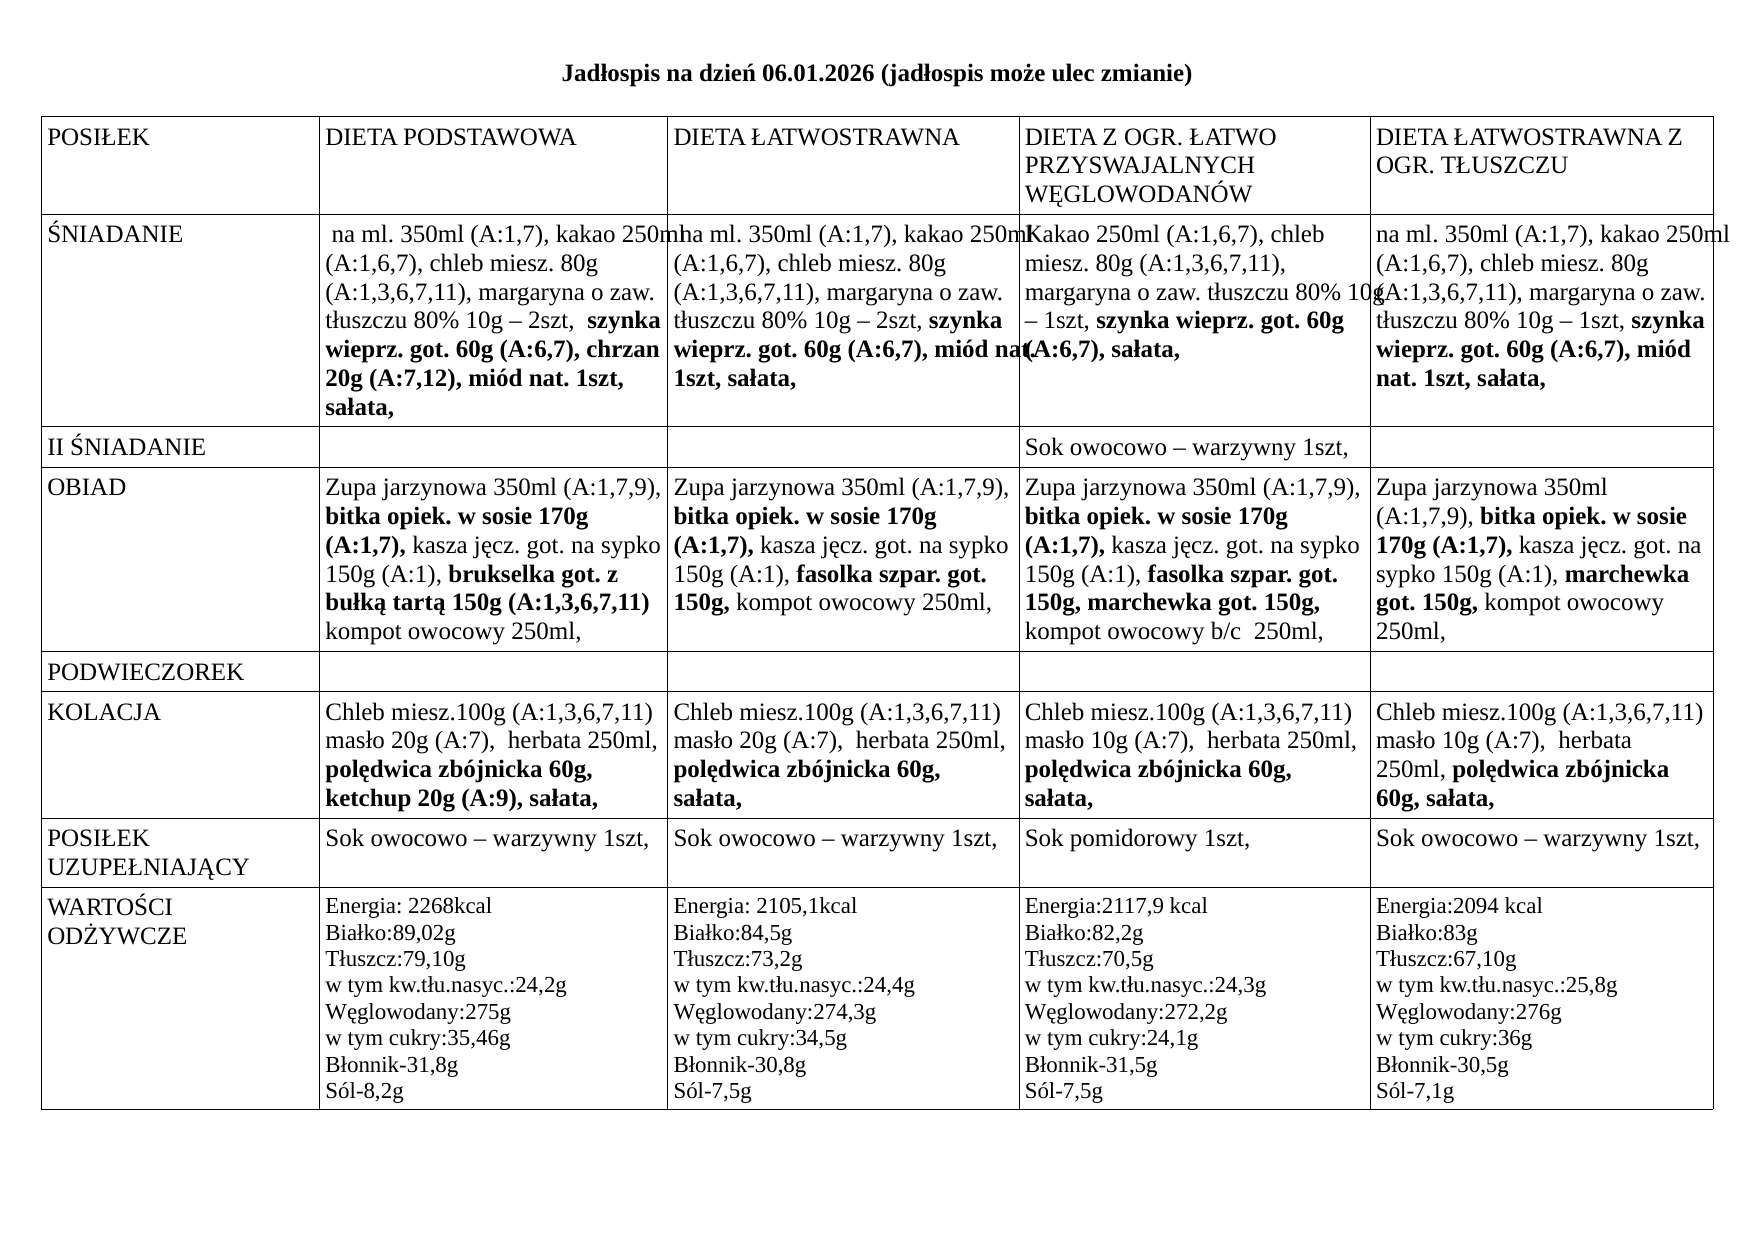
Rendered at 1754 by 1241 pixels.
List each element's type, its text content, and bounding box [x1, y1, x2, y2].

table_cell WARTOŚCI ODŻYWCZE [42, 888, 319, 1109]
table_cell [320, 427, 667, 467]
table_cell Chleb miesz.100g (A:1,3,6,7,11) masło 10g (A:7), herbata 250ml, polędwica zbójnicka 60g, sałata, [1020, 692, 1370, 818]
table_cell Zupa jarzynowa 350ml (A:1,7,9), bitka opiek. w sosie 170g (A:1,7), kasza jęcz. got. na sypko 150g (A:1), brukselka got. z bułką tartą 150g (A:1,3,6,7,11) kompot owocowy 250ml, [320, 468, 667, 651]
table_cell Zupa jarzynowa 350ml (A:1,7,9), bitka opiek. w sosie 170g (A:1,7), kasza jęcz. got. na sypko 150g (A:1), fasolka szpar. got. 150g, marchewka got. 150g, kompot owocowy b/c 250ml, [1020, 468, 1370, 651]
table_cell Kakao 250ml (A:1,6,7), chleb miesz. 80g (A:1,3,6,7,11), margaryna o zaw. tłuszczu 80% 10g – 1szt, szynka wieprz. got. 60g (A:6,7), sałata, [1020, 215, 1370, 426]
text Jadłospis na dzień 06.01.2026 (jadłospis może ulec zmianie) [41, 58, 1713, 87]
table_cell [320, 652, 667, 691]
table_cell Chleb miesz.100g (A:1,3,6,7,11) masło 20g (A:7), herbata 250ml, polędwica zbójnicka 60g, sałata, [668, 692, 1019, 818]
table_cell OBIAD [42, 468, 319, 651]
table_cell [668, 652, 1019, 691]
table_header DIETA ŁATWOSTRAWNA Z OGR. TŁUSZCZU [1371, 117, 1713, 213]
table_cell Zupa jarzynowa 350ml (A:1,7,9), bitka opiek. w sosie 170g (A:1,7), kasza jęcz. got. na sypko 150g (A:1), marchewka got. 150g, kompot owocowy 250ml, [1371, 468, 1713, 651]
table_cell Sok owocowo – warzywny 1szt, [320, 819, 667, 887]
table_cell Energia: 2268kcal Białko:89,02g Tłuszcz:79,10g w tym kw.tłu.nasyc.:24,2g Węglowodany:275g w tym cukry:35,46g Błonnik-31,8g Sól-8,2g [320, 888, 667, 1109]
table_cell ŚNIADANIE [42, 215, 319, 426]
table_cell II ŚNIADANIE [42, 427, 319, 467]
table_cell Chleb miesz.100g (A:1,3,6,7,11) masło 10g (A:7), herbata 250ml, polędwica zbójnicka 60g, sałata, [1371, 692, 1713, 818]
table_cell KOLACJA [42, 692, 319, 818]
table_cell na ml. 350ml (A:1,7), kakao 250ml (A:1,6,7), chleb miesz. 80g (A:1,3,6,7,11), margaryna o zaw. tłuszczu 80% 10g – 2szt, szynka wieprz. got. 60g (A:6,7), chrzan 20g (A:7,12), miód nat. 1szt, sałata, [320, 215, 667, 426]
table_cell Sok owocowo – warzywny 1szt, [1020, 427, 1370, 467]
table_header DIETA ŁATWOSTRAWNA [668, 117, 1019, 213]
table_header DIETA Z OGR. ŁATWO PRZYSWAJALNYCH WĘGLOWODANÓW [1020, 117, 1370, 213]
table_cell Chleb miesz.100g (A:1,3,6,7,11) masło 20g (A:7), herbata 250ml, polędwica zbójnicka 60g, ketchup 20g (A:9), sałata, [320, 692, 667, 818]
table_cell na ml. 350ml (A:1,7), kakao 250ml (A:1,6,7), chleb miesz. 80g (A:1,3,6,7,11), margaryna o zaw. tłuszczu 80% 10g – 1szt, szynka wieprz. got. 60g (A:6,7), miód nat. 1szt, sałata, [1371, 215, 1713, 426]
table_cell [1371, 427, 1713, 467]
table_cell Energia:2117,9 kcal Białko:82,2g Tłuszcz:70,5g w tym kw.tłu.nasyc.:24,3g Węglowodany:272,2g w tym cukry:24,1g Błonnik-31,5g Sól-7,5g [1020, 888, 1370, 1109]
table_cell Energia:2094 kcal Białko:83g Tłuszcz:67,10g w tym kw.tłu.nasyc.:25,8g Węglowodany:276g w tym cukry:36g Błonnik-30,5g Sól-7,1g [1371, 888, 1713, 1109]
table_cell Sok pomidorowy 1szt, [1020, 819, 1370, 887]
table_header POSIŁEK [42, 117, 319, 213]
table_cell PODWIECZOREK [42, 652, 319, 691]
table_cell Sok owocowo – warzywny 1szt, [1371, 819, 1713, 887]
table_cell na ml. 350ml (A:1,7), kakao 250ml (A:1,6,7), chleb miesz. 80g (A:1,3,6,7,11), margaryna o zaw. tłuszczu 80% 10g – 2szt, szynka wieprz. got. 60g (A:6,7), miód nat. 1szt, sałata, [668, 215, 1019, 426]
table_cell [1371, 652, 1713, 691]
table_cell [668, 427, 1019, 467]
table_cell POSIŁEK UZUPEŁNIAJĄCY [42, 819, 319, 887]
table_cell [1020, 652, 1370, 691]
table_cell Sok owocowo – warzywny 1szt, [668, 819, 1019, 887]
table_cell Energia: 2105,1kcal Białko:84,5g Tłuszcz:73,2g w tym kw.tłu.nasyc.:24,4g Węglowodany:274,3g w tym cukry:34,5g Błonnik-30,8g Sól-7,5g [668, 888, 1019, 1109]
table_header DIETA PODSTAWOWA [320, 117, 667, 213]
table_cell Zupa jarzynowa 350ml (A:1,7,9), bitka opiek. w sosie 170g (A:1,7), kasza jęcz. got. na sypko 150g (A:1), fasolka szpar. got. 150g, kompot owocowy 250ml, [668, 468, 1019, 651]
